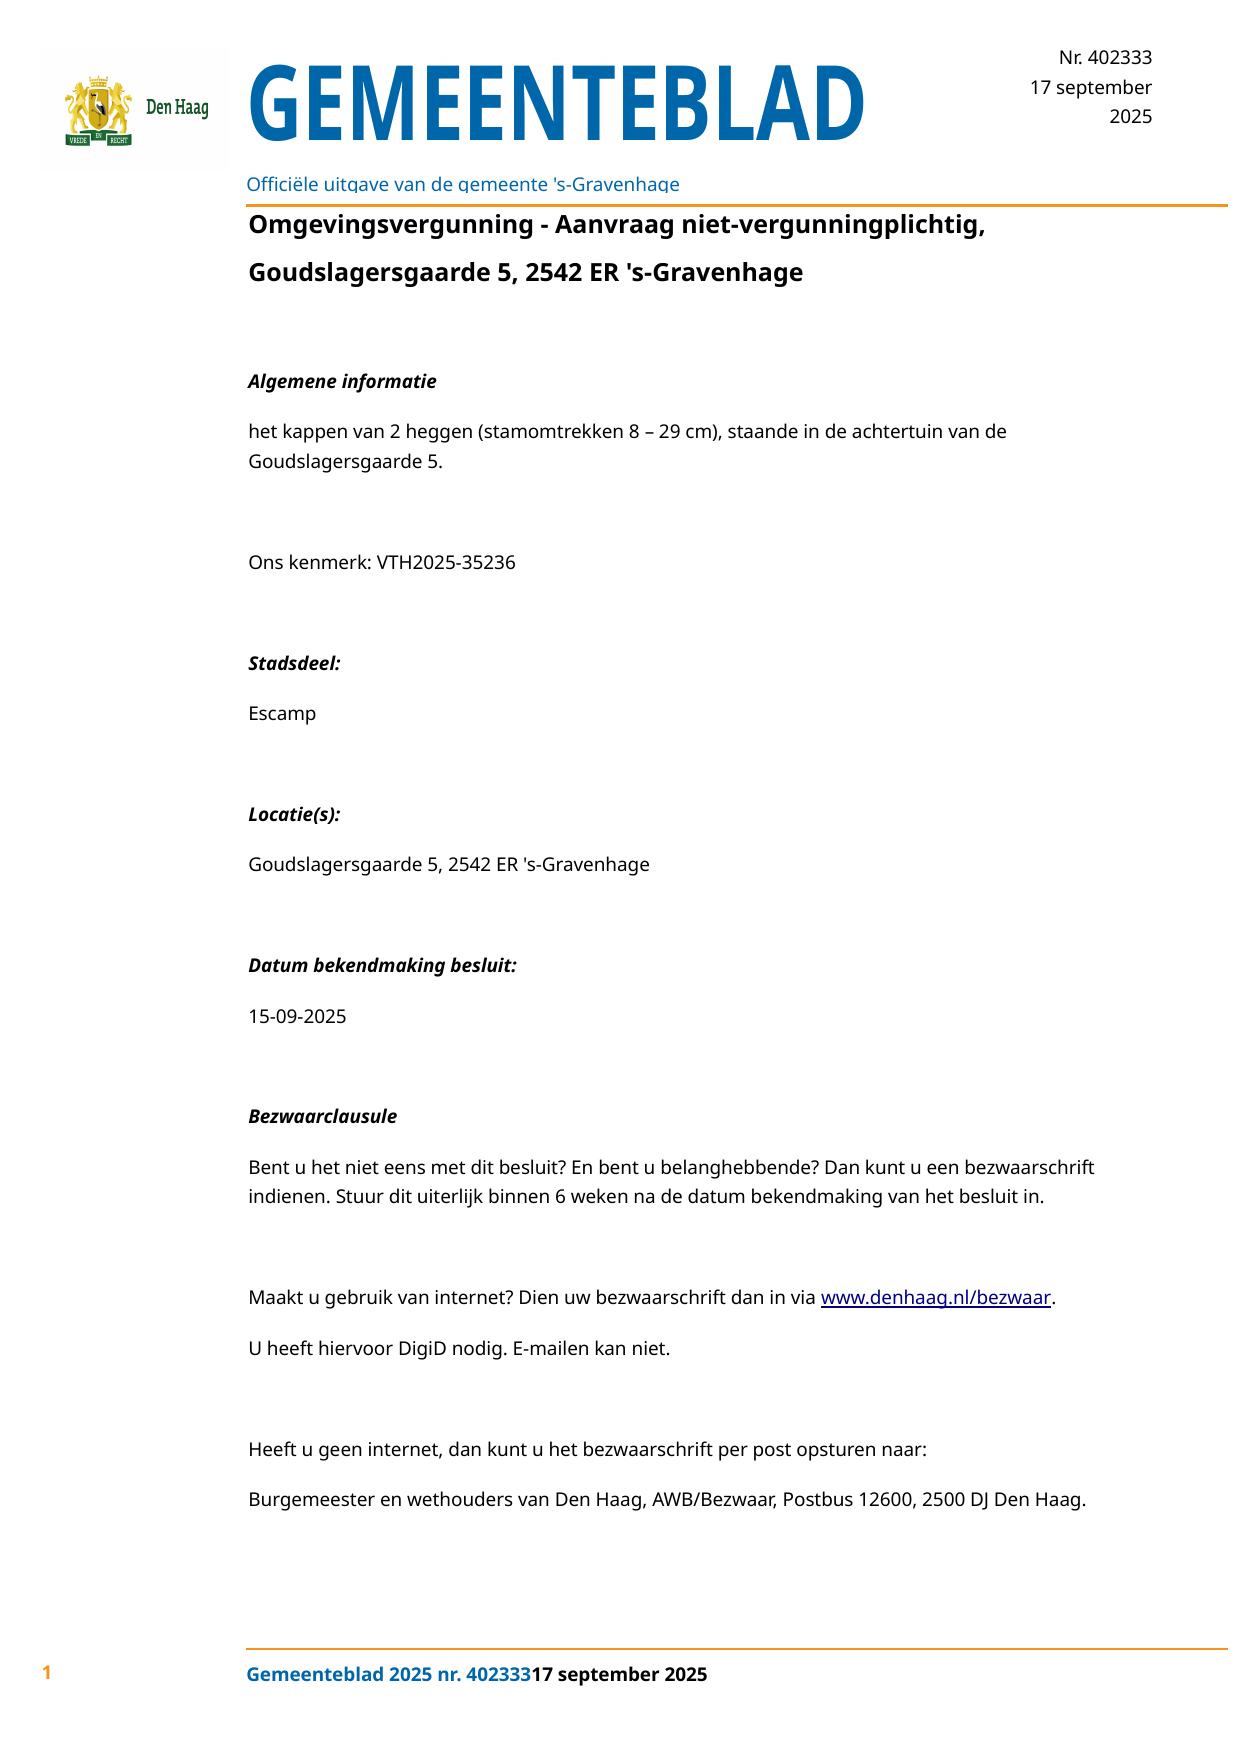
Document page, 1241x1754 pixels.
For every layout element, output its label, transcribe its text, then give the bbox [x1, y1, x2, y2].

text Maakt u gebruik van internet? Dien uw bezwaarschrift dan in via www.denhaag.nl/bezwaar. [248, 1284, 1152, 1310]
text Locatie(s): [248, 801, 1152, 827]
text U heeft hiervoor DigiD nodig. E-mailen kan niet. [248, 1335, 1152, 1361]
text Datum bekendmaking besluit: [248, 952, 1152, 978]
text Omgevingsvergunning - Aanvraag niet-vergunningplichtig, Goudslagersgaarde 5, 2542 ER 's-Gravenhage [248, 207, 1152, 288]
text Algemene informatie [248, 368, 1152, 394]
text Heeft u geen internet, dan kunt u het bezwaarschrift per post opsturen naar: [248, 1436, 1152, 1462]
text 15-09-2025 [248, 1003, 1152, 1029]
text Escamp [248, 700, 1152, 726]
text Stadsdeel: [248, 650, 1152, 676]
text Burgemeester en wethouders van Den Haag, AWB/Bezwaar, Postbus 12600, 2500 DJ Den Haag. [248, 1486, 1152, 1512]
text Ons kenmerk: VTH2025-35236 [248, 549, 1152, 575]
text Goudslagersgaarde 5, 2542 ER 's-Gravenhage [248, 852, 1152, 877]
text het kappen van 2 heggen (stamomtrekken 8 – 29 cm), staande in de achtertuin van de Goudslagersgaarde 5. [248, 419, 1152, 474]
picture [41, 47, 231, 172]
text Bezwaarclausule [248, 1104, 1152, 1129]
text Bent u het niet eens met dit besluit? En bent u belanghebbende? Dan kunt u een bezwaarschrift indienen. Stuur dit uiterlijk binnen 6 weken na de datum bekendmaking van het besluit in. [248, 1154, 1152, 1209]
